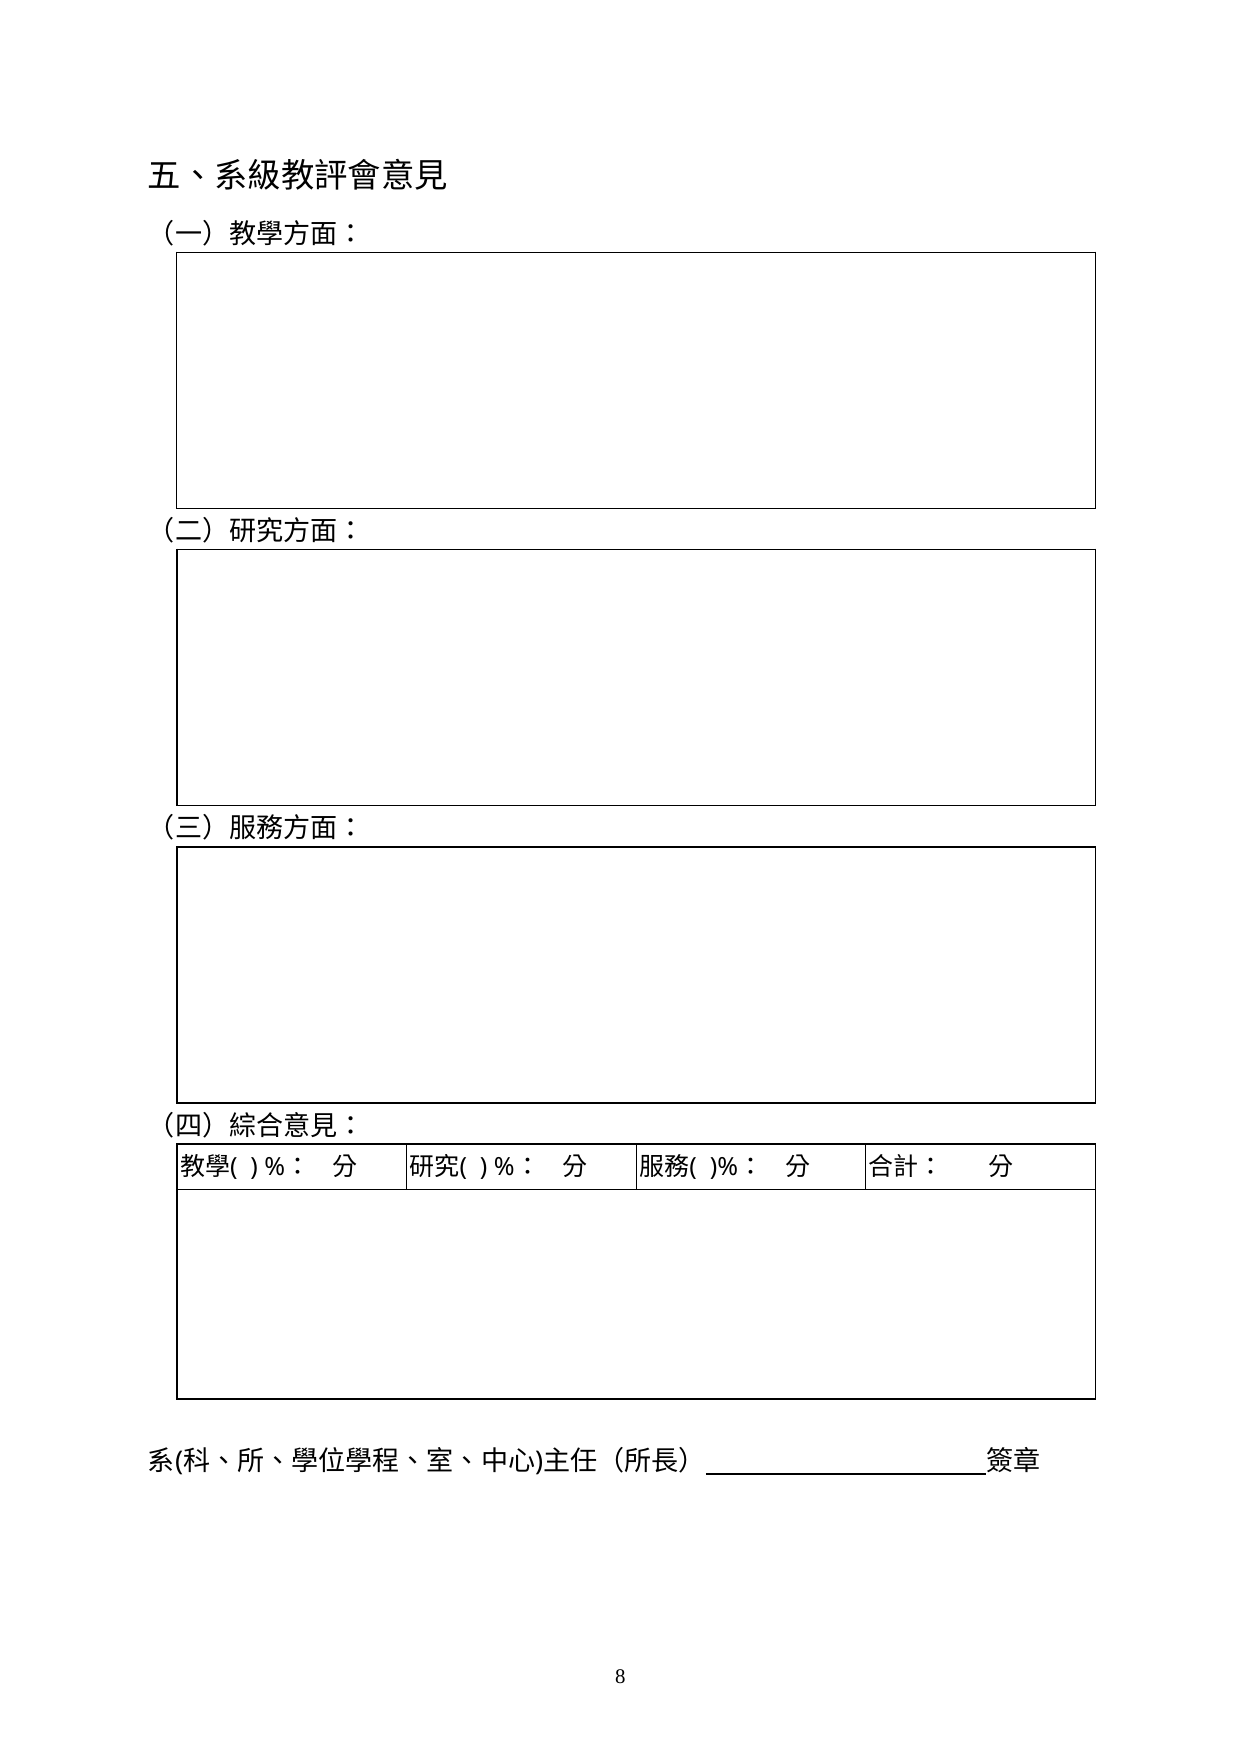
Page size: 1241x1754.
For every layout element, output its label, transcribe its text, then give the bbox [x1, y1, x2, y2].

table_header 教學( ) %： 分 [178, 1145, 406, 1189]
table_header [178, 550, 1095, 805]
table_header [178, 848, 1095, 1102]
text （一）教學方面： [148, 212, 1092, 252]
table_header 合計： 分 [866, 1145, 1095, 1189]
text （二）研究方面： [148, 509, 1092, 548]
table_cell [178, 1190, 1095, 1398]
text （四）綜合意見： [148, 1104, 1092, 1143]
table_header [177, 253, 1095, 508]
text 系(科、所、學位學程、室、中心)主任（所長） 簽章 [148, 1439, 1092, 1479]
table_header 服務( )%： 分 [637, 1145, 865, 1189]
text （三）服務方面： [148, 806, 1092, 846]
table_header 研究( ) %： 分 [407, 1145, 636, 1189]
text 五、系級教評會意見 [148, 133, 1092, 212]
